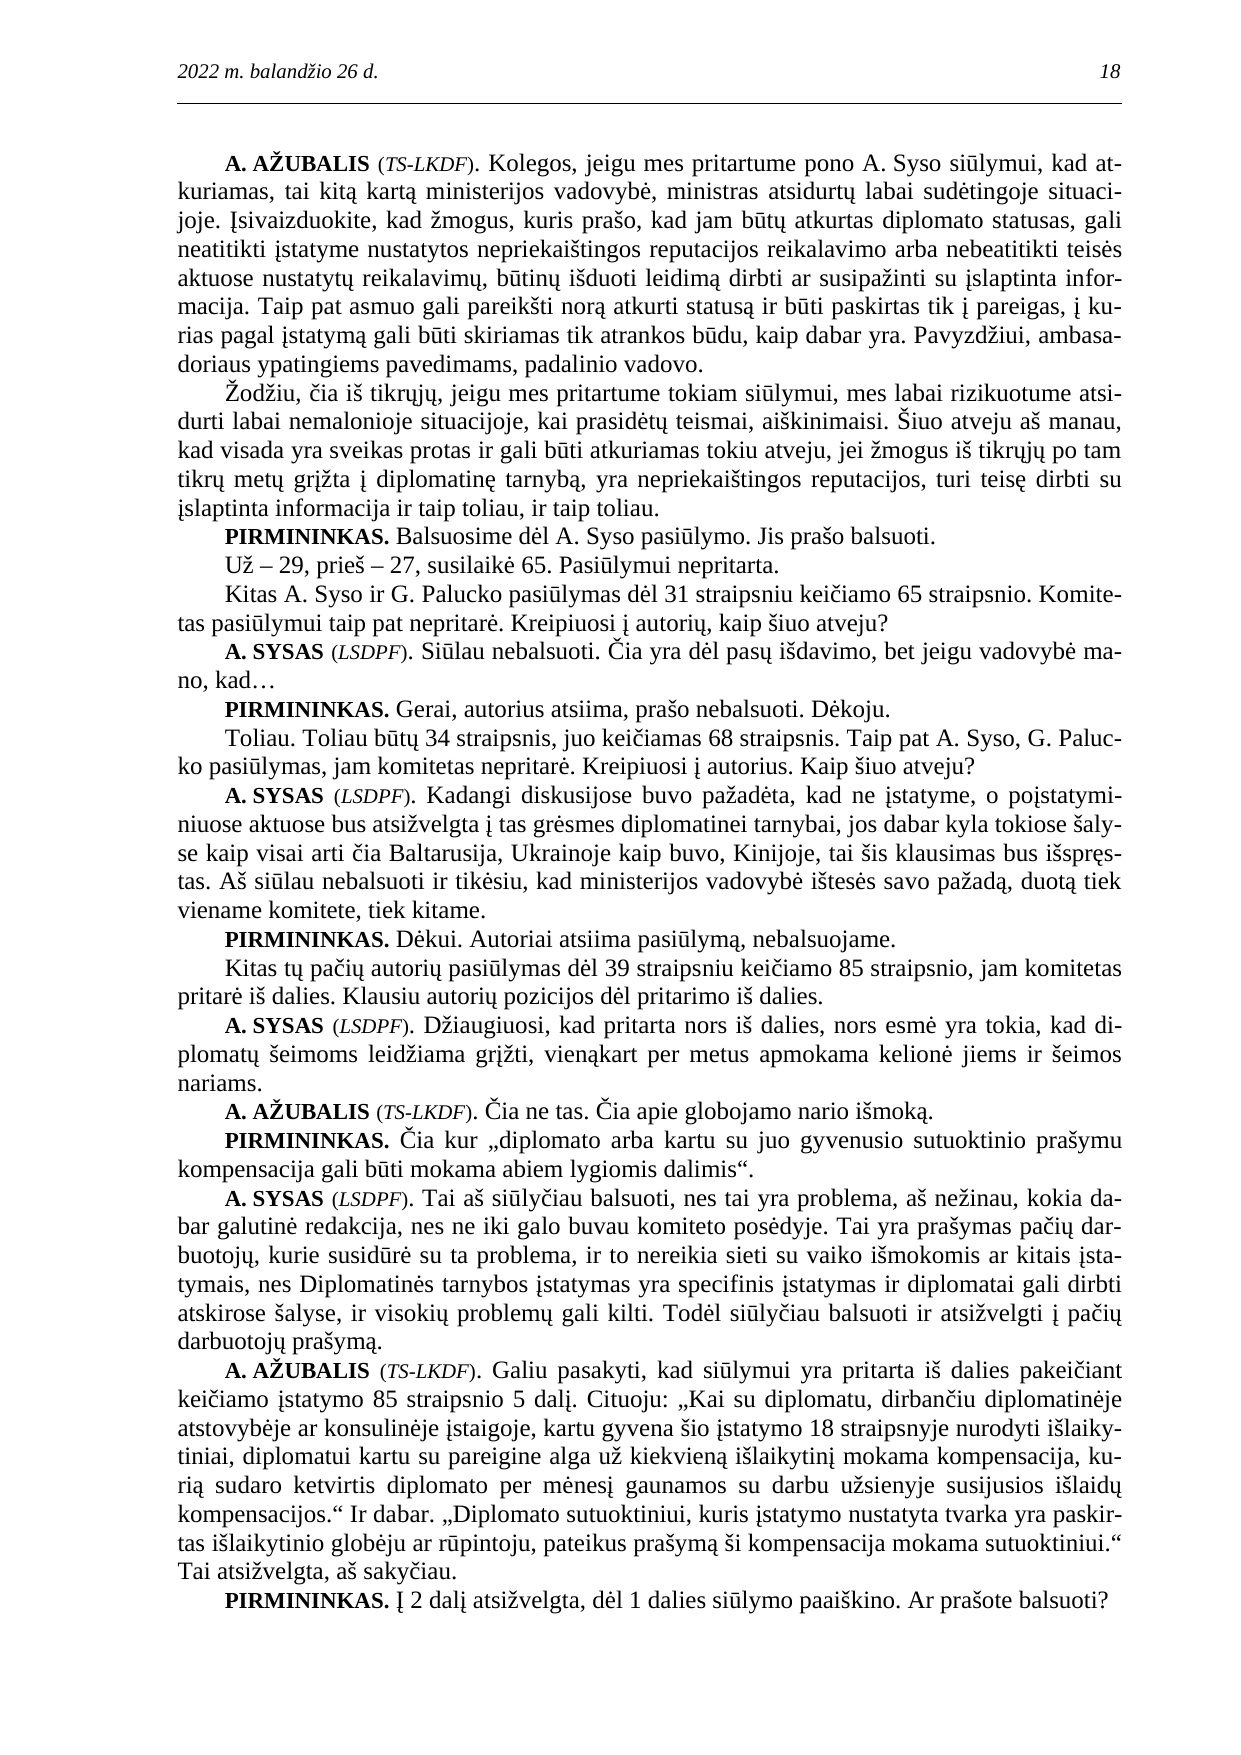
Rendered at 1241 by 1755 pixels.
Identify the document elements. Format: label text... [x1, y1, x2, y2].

text Ki­tas tų pa­čių au­to­rių pa­siū­ly­mas dėl 39 straips­niu kei­čia­mo 85 straips­nio, jam ko­mi­te­tas pri­ta­rė iš da­lies. Klau­siu au­to­rių po­zi­ci­jos dėl pri­ta­ri­mo iš da­lies. [177, 953, 1122, 1010]
text PIRMININKAS. Į 2 da­lį at­si­žvelg­ta, dėl 1 da­lies siū­ly­mo pa­aiš­ki­no. Ar pra­šo­te bal­suo­ti? [177, 1585, 1122, 1614]
text A. SYSAS (LSDPF). Tai aš siū­ly­čiau bal­suo­ti, nes tai yra pro­ble­ma, aš ne­ži­nau, ko­kia da­bar ga­lu­ti­nė re­dak­ci­ja, nes ne iki ga­lo bu­vau ko­mi­te­to po­sė­dy­je. Tai yra pra­šy­mas pa­čių dar­buo­to­jų, ku­rie su­si­dū­rė su ta pro­ble­ma, ir to ne­rei­kia sie­ti su vai­ko iš­mo­ko­mis ar ki­tais įsta­tymais, nes Di­plo­ma­ti­nės tar­ny­bos įsta­ty­mas yra spe­ci­fi­nis įsta­ty­mas ir di­plo­ma­tai ga­li dirb­ti at­ski­ro­se ša­ly­se, ir vi­so­kių pro­ble­mų ga­li kil­ti. To­dėl siū­ly­čiau bal­suo­ti ir at­si­žvelg­ti į pa­čių dar­buo­to­jų pra­šy­mą. [177, 1183, 1122, 1355]
text Už – 29, prieš – 27, su­si­lai­kė 65. Pa­siū­ly­mui ne­pri­tar­ta. [177, 550, 1122, 579]
text PIRMININKAS. Bal­suo­si­me dėl A. Sy­so pa­siū­ly­mo. Jis pra­šo bal­suo­ti. [177, 521, 1122, 550]
text A. SYSAS (LSDPF). Džiau­giuo­si, kad pri­tar­ta nors iš da­lies, nors es­mė yra to­kia, kad di­plo­ma­tų šei­moms lei­džia­ma grįž­ti, vie­ną­kart per me­tus ap­mo­ka­ma ke­lio­nė jiems ir šei­mos nariams. [177, 1010, 1122, 1096]
text Ki­tas A. Sy­so ir G. Pa­luc­ko pa­siū­ly­mas dėl 31 straips­niu kei­čia­mo 65 straips­nio. Ko­mi­te­tas pa­siū­ly­mui taip pat ne­pri­ta­rė. Krei­piuo­si į au­to­rių, kaip šiuo at­ve­ju? [177, 579, 1122, 636]
text PIRMININKAS. Ge­rai, au­to­rius at­si­i­ma, pra­šo ne­bal­suo­ti. Dė­ko­ju. [177, 694, 1122, 723]
text A. AŽUBALIS (TS-LKDF). Ga­liu pa­sa­ky­ti, kad siū­ly­mui yra pri­tar­ta iš da­lies pa­kei­čiant kei­čia­mo įsta­ty­mo 85 straips­nio 5 da­lį. Ci­tuo­ju: „Kai su di­plo­ma­tu, dir­ban­čiu di­plo­ma­ti­nė­je at­sto­vy­bė­je ar kon­su­li­nė­je įstai­go­je, kar­tu gy­ve­na šio įsta­ty­mo 18 straips­ny­je nu­ro­dy­ti iš­lai­ky­ti­niai, di­plo­ma­tui kar­tu su pa­rei­gi­ne al­ga už kiek­vie­ną iš­lai­ky­ti­nį mo­ka­ma kom­pen­sa­ci­ja, ku­rią su­da­ro ket­vir­tis di­plo­ma­to per mė­ne­sį gau­na­mos su dar­bu už­sie­ny­je su­si­ju­sios iš­lai­dų kom­pen­sa­ci­jos.“ Ir da­bar. „Di­plo­ma­to su­tuok­ti­niui, ku­ris įsta­ty­mo nu­sta­ty­ta tvar­ka yra pa­skir­tas iš­lai­ky­ti­nio glo­bė­ju ar rū­pin­to­ju, pa­tei­kus pra­šy­mą ši kom­pen­sa­ci­ja mo­ka­ma su­tuok­ti­niui.“ Tai at­si­žvelg­ta, aš sa­ky­čiau. [177, 1355, 1122, 1585]
text A. AŽUBALIS (TS-LKDF). Ko­le­gos, jei­gu mes pri­tar­tu­me po­no A. Sy­so siū­ly­mui, kad at­ku­ria­mas, tai ki­tą kar­tą mi­nis­te­ri­jos va­do­vy­bė, mi­nist­ras at­si­dur­tų la­bai su­dė­tin­goje si­tu­a­ci­joje. Įsi­vaiz­duo­ki­te, kad žmo­gus, ku­ris pra­šo, kad jam bū­tų at­kur­tas di­plo­ma­to sta­tu­sas, ga­li ne­ati­tik­ti įsta­ty­me nu­sta­ty­tos ne­pri­ekaiš­tin­gos re­pu­ta­ci­jos rei­ka­la­vi­mo ar­ba ne­be­ati­tik­ti tei­sės ak­tuo­se nu­sta­ty­tų rei­ka­la­vi­mų, bū­ti­nų iš­duo­ti lei­di­mą dirb­ti ar su­si­pa­žin­ti su įslap­tin­ta in­for­ma­ci­ja. Taip pat as­muo ga­li pa­reikš­ti no­rą at­kur­ti sta­tu­są ir bū­ti pa­skir­tas tik į pa­rei­gas, į ku­rias pa­gal įsta­ty­mą ga­li bū­ti ski­ria­mas tik at­ran­kos bū­du, kaip da­bar yra. Pa­vyz­džiui, am­ba­sa­do­riaus ypa­tin­giems pa­ve­di­mams, pa­da­li­nio va­do­vo. [177, 148, 1122, 378]
text A. SYSAS (LSDPF). Siū­lau ne­bal­suo­ti. Čia yra dėl pa­sų iš­da­vi­mo, bet jei­gu va­do­vy­bė ma­no, kad… [177, 636, 1122, 694]
text Žo­džiu, čia iš tik­rų­jų, jei­gu mes pri­tar­tu­me to­kiam siū­ly­mui, mes la­bai ri­zi­kuo­tu­me at­si­dur­ti la­bai ne­ma­lo­nio­je si­tu­a­ci­jo­je, kai pra­si­dė­tų teis­mai, aiš­ki­ni­mai­si. Šiuo at­ve­ju aš ma­nau, kad vi­sa­da yra svei­kas pro­tas ir ga­li bū­ti at­ku­ria­mas to­kiu at­ve­ju, jei žmo­gus iš tik­rų­jų po tam tik­rų me­tų grįž­ta į di­plo­ma­ti­nę tar­ny­bą, yra ne­pri­ekaiš­tin­gos re­pu­ta­ci­jos, tu­ri tei­sę dirb­ti su įslap­tin­ta in­for­ma­ci­ja ir taip to­liau, ir taip to­liau. [177, 378, 1122, 521]
text PIRMININKAS. Čia kur „di­plo­ma­to ar­ba kar­tu su juo gy­ve­nu­sio su­tuok­ti­nio pra­šy­mu kom­pen­sa­ci­ja ga­li bū­ti mo­ka­ma abiem ly­gio­mis da­li­mis“. [177, 1125, 1122, 1183]
text To­liau. To­liau bū­tų 34 straips­nis, juo kei­čia­mas 68 straips­nis. Taip pat A. Sy­so, G. Pa­luc­ko pa­siū­ly­mas, jam ko­mi­te­tas ne­pri­ta­rė. Krei­piuo­si į au­to­rius. Kaip šiuo at­ve­ju? [177, 723, 1122, 780]
text A. SYSAS (LSDPF). Ka­dan­gi dis­ku­si­jo­se bu­vo pa­ža­dė­ta, kad ne įsta­ty­me, o po­įsta­ty­mi­niuo­se ak­tuo­se bus at­si­žvelg­ta į tas grės­mes di­plo­ma­ti­nei tar­ny­bai, jos da­bar ky­la to­kio­se ša­ly­se kaip vi­sai ar­ti čia Bal­ta­ru­si­ja, Uk­rai­no­je kaip bu­vo, Ki­ni­jo­je, tai šis klau­si­mas bus iš­spręs­tas. Aš siū­lau ne­bal­suo­ti ir ti­kė­siu, kad mi­nis­te­ri­jos va­do­vy­bė iš­te­sės sa­vo pa­ža­dą, duo­tą tiek vie­na­me ko­mi­te­te, tiek ki­ta­me. [177, 780, 1122, 924]
text A. AŽUBALIS (TS-LKDF). Čia ne tas. Čia apie glo­bo­ja­mo na­rio iš­mo­ką. [177, 1096, 1122, 1125]
text PIRMININKAS. Dė­kui. Au­to­riai at­si­i­ma pa­siū­ly­mą, ne­bal­suo­ja­me. [177, 924, 1122, 953]
